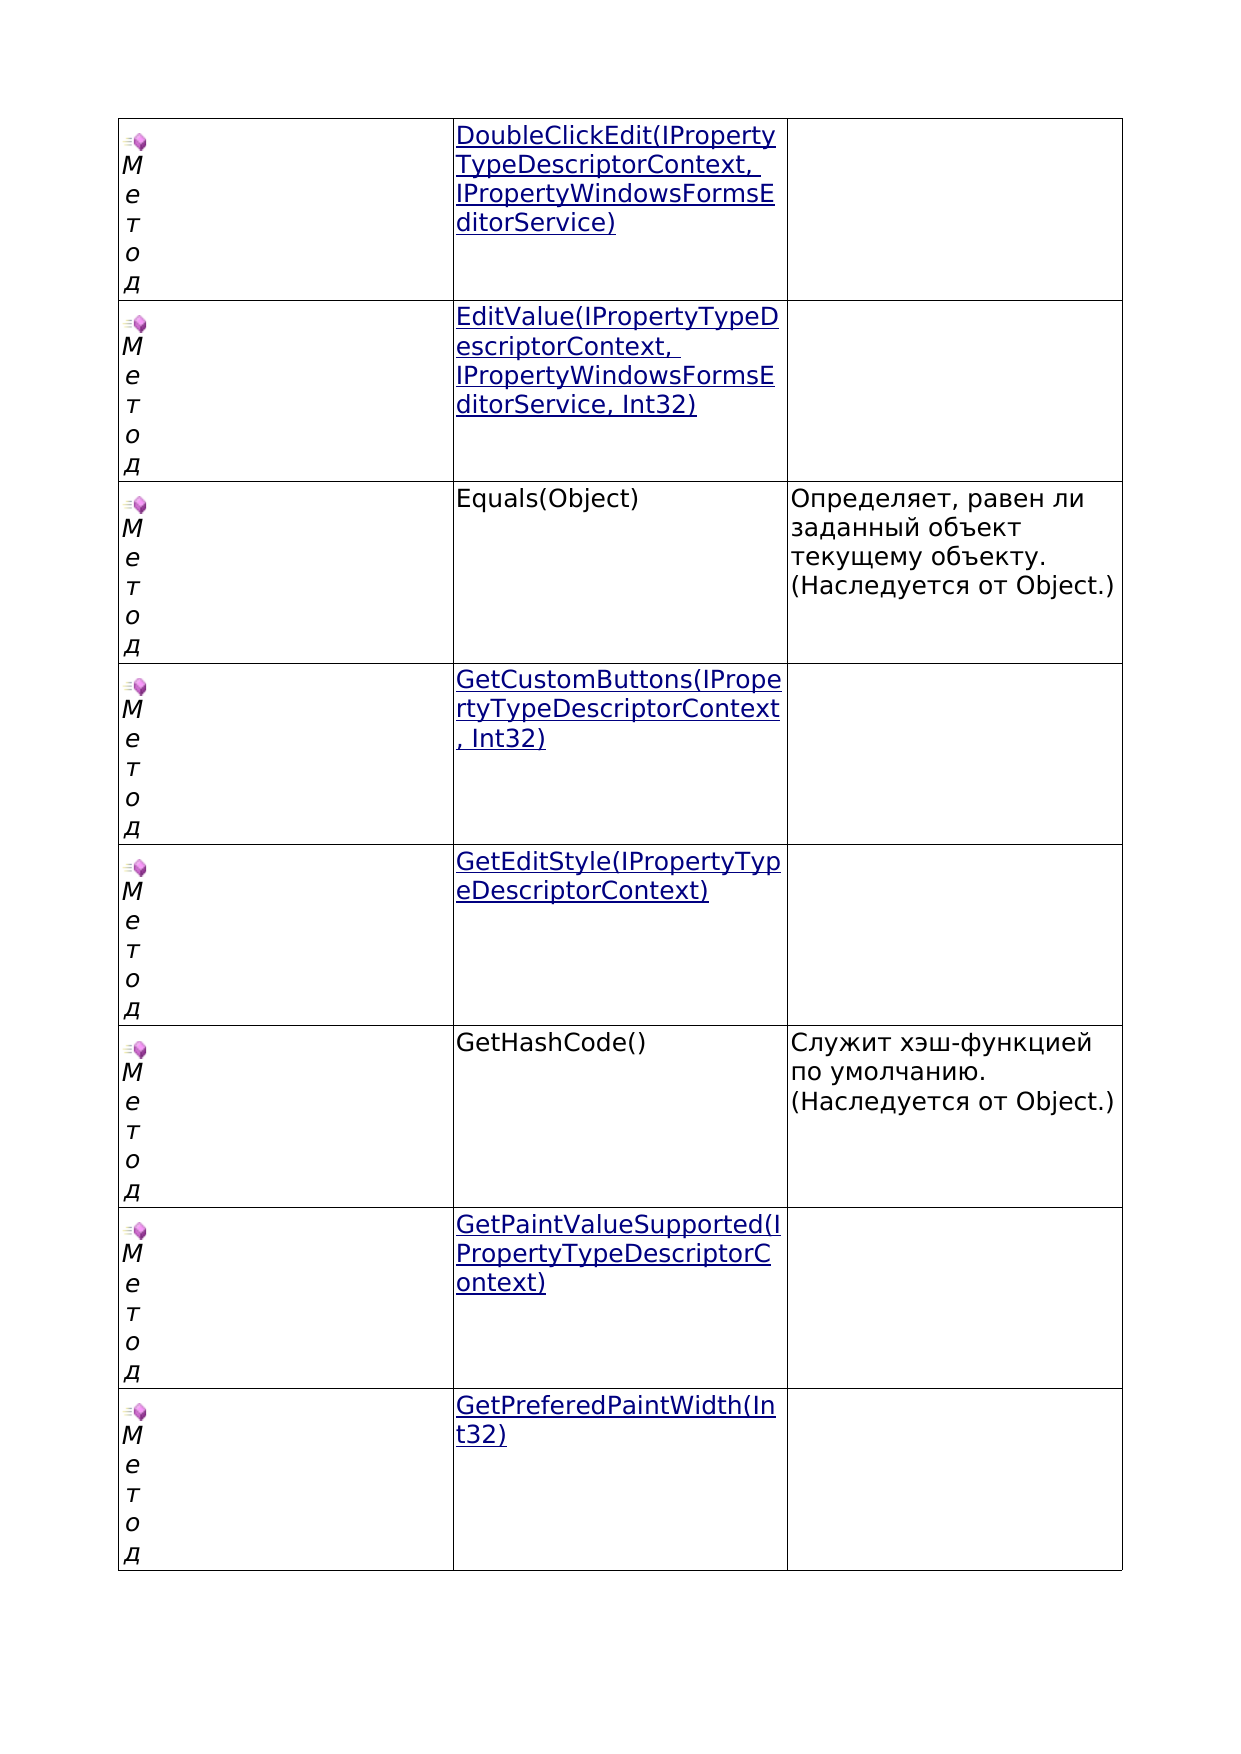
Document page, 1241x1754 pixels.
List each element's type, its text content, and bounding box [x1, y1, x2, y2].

table_cell GetPreferedPaintWidth(Int32) [454, 1389, 787, 1570]
picture [121, 496, 147, 514]
table_cell [119, 1208, 453, 1388]
table_cell DoubleClickEdit(IPropertyTypeDescriptorContext, IPropertyWindowsFormsEditorService) [454, 119, 787, 299]
table_cell [788, 845, 1122, 1025]
table_cell [788, 1208, 1122, 1388]
picture [121, 859, 147, 877]
table_cell [788, 301, 1122, 481]
picture [121, 133, 147, 151]
table_cell Служит хэш-функцией по умолчанию. (Наследуется от Object.) [788, 1026, 1122, 1207]
table_cell [119, 482, 453, 662]
table_cell GetEditStyle(IPropertyTypeDescriptorContext) [454, 845, 787, 1025]
table_cell [119, 845, 453, 1025]
table_cell Определяет, равен ли заданный объект текущему объекту. (Наследуется от Object.) [788, 482, 1122, 662]
table_cell [788, 119, 1122, 299]
table_cell [119, 119, 453, 299]
picture [121, 1222, 147, 1240]
table_cell [788, 664, 1122, 844]
picture [121, 315, 147, 333]
table_cell GetPaintValueSupported(IPropertyTypeDescriptorContext) [454, 1208, 787, 1388]
picture [121, 1041, 147, 1059]
table_cell EditValue(IPropertyTypeDescriptorContext, IPropertyWindowsFormsEditorService, Int32) [454, 301, 787, 481]
table_cell [119, 1026, 453, 1207]
table_cell GetHashCode() [454, 1026, 787, 1207]
picture [121, 678, 147, 696]
table_cell [119, 664, 453, 844]
table_cell [119, 301, 453, 481]
table_cell [788, 1389, 1122, 1570]
picture [121, 1403, 147, 1421]
table_cell GetCustomButtons(IPropertyTypeDescriptorContext, Int32) [454, 664, 787, 844]
table_cell [119, 1389, 453, 1570]
table_cell Equals(Object) [454, 482, 787, 662]
